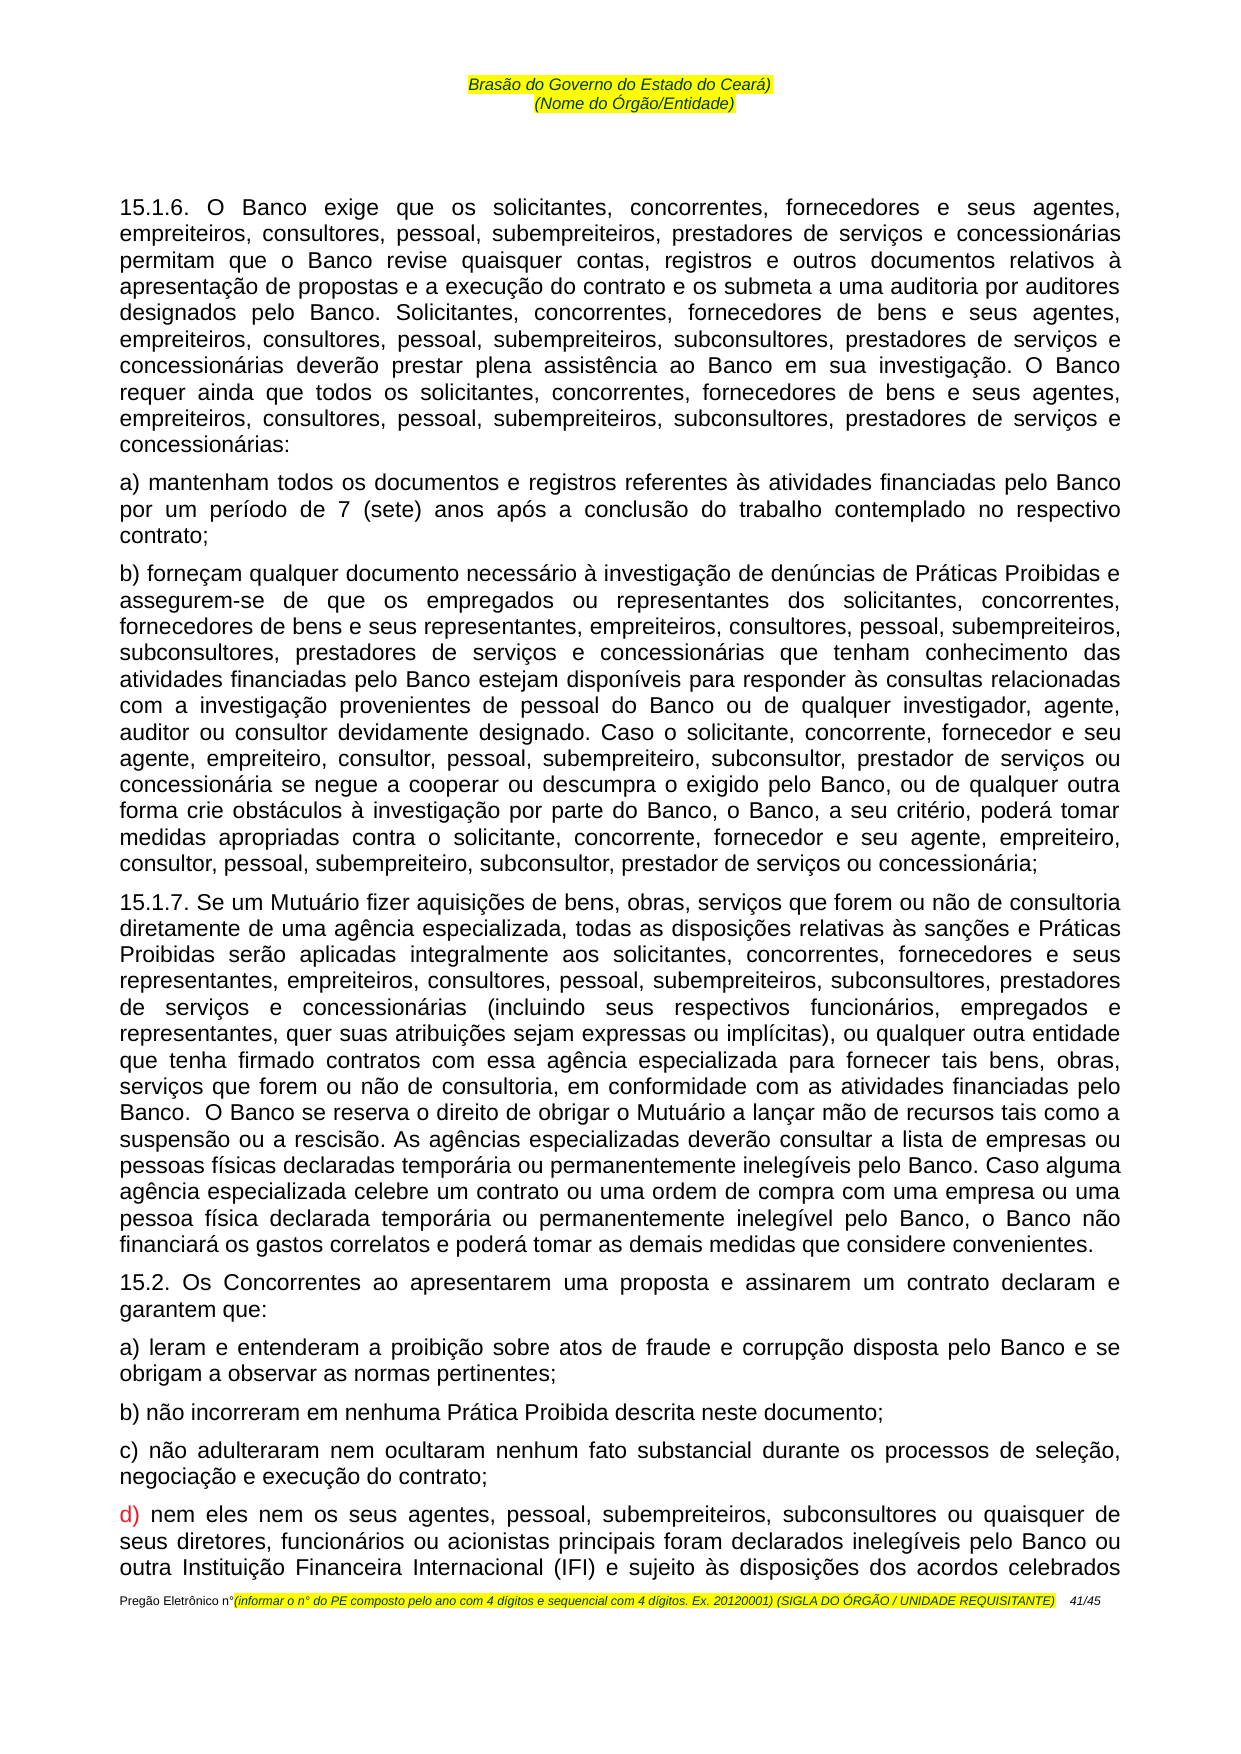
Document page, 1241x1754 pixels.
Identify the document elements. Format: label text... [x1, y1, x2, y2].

text 15.2. Os Concorrentes ao apresentarem uma proposta e assinarem um contrato declaram e garantem que: [119, 1269, 1121, 1322]
text b) forneçam qualquer documento necessário à investigação de denúncias de Práticas Proibidas e assegurem-se de que os empregados ou representantes dos solicitantes, concorrentes, fornecedores de bens e seus representantes, empreiteiros, consultores, pessoal, subempreiteiros, subconsultores, prestadores de serviços e concessionárias que tenham conhecimento das atividades financiadas pelo Banco estejam disponíveis para responder às consultas relacionadas com a investigação provenientes de pessoal do Banco ou de qualquer investigador, agente, auditor ou consultor devidamente designado. Caso o solicitante, concorrente, fornecedor e seu agente, empreiteiro, consultor, pessoal, subempreiteiro, subconsultor, prestador de serviços ou concessionária se negue a cooperar ou descumpra o exigido pelo Banco, ou de qualquer outra forma crie obstáculos à investigação por parte do Banco, o Banco, a seu critério, poderá tomar medidas apropriadas contra o solicitante, concorrente, fornecedor e seu agente, empreiteiro, consultor, pessoal, subempreiteiro, subconsultor, prestador de serviços ou concessionária; [119, 560, 1121, 877]
text 15.1.7. Se um Mutuário fizer aquisições de bens, obras, serviços que forem ou não de consultoria diretamente de uma agência especializada, todas as disposições relativas às sanções e Práticas Proibidas serão aplicadas integralmente aos solicitantes, concorrentes, fornecedores e seus representantes, empreiteiros, consultores, pessoal, subempreiteiros, subconsultores, prestadores de serviços e concessionárias (incluindo seus respectivos funcionários, empregados e representantes, quer suas atribuições sejam expressas ou implícitas), ou qualquer outra entidade que tenha firmado contratos com essa agência especializada para fornecer tais bens, obras, serviços que forem ou não de consultoria, em conformidade com as atividades financiadas pelo Banco. O Banco se reserva o direito de obrigar o Mutuário a lançar mão de recursos tais como a suspensão ou a rescisão. As agências especializadas deverão consultar a lista de empresas ou pessoas físicas declaradas temporária ou permanentemente inelegíveis pelo Banco. Caso alguma agência especializada celebre um contrato ou uma ordem de compra com uma empresa ou uma pessoa física declarada temporária ou permanentemente inelegível pelo Banco, o Banco não financiará os gastos correlatos e poderá tomar as demais medidas que considere convenientes. [119, 888, 1121, 1257]
text d) nem eles nem os seus agentes, pessoal, subempreiteiros, subconsultores ou quaisquer de seus diretores, funcionários ou acionistas principais foram declarados inelegíveis pelo Banco ou outra Instituição Financeira Internacional (IFI) e sujeito às disposições dos acordos celebrados [119, 1501, 1121, 1580]
text 15.1.6. O Banco exige que os solicitantes, concorrentes, fornecedores e seus agentes, empreiteiros, consultores, pessoal, subempreiteiros, prestadores de serviços e concessionárias permitam que o Banco revise quaisquer contas, registros e outros documentos relativos à apresentação de propostas e a execução do contrato e os submeta a uma auditoria por auditores designados pelo Banco. Solicitantes, concorrentes, fornecedores de bens e seus agentes, empreiteiros, consultores, pessoal, subempreiteiros, subconsultores, prestadores de serviços e concessionárias deverão prestar plena assistência ao Banco em sua investigação. O Banco requer ainda que todos os solicitantes, concorrentes, fornecedores de bens e seus agentes, empreiteiros, consultores, pessoal, subempreiteiros, subconsultores, prestadores de serviços e concessionárias: [119, 194, 1121, 457]
text b) não incorreram em nenhuma Prática Proibida descrita neste documento; [119, 1398, 1121, 1425]
text c) não adulteraram nem ocultaram nenhum fato substancial durante os processos de seleção, negociação e execução do contrato; [119, 1437, 1121, 1489]
text a) mantenham todos os documentos e registros referentes às atividades financiadas pelo Banco por um período de 7 (sete) anos após a conclusão do trabalho contemplado no respectivo contrato; [119, 469, 1121, 548]
text a) leram e entenderam a proibição sobre atos de fraude e corrupção disposta pelo Banco e se obrigam a observar as normas pertinentes; [119, 1334, 1121, 1387]
